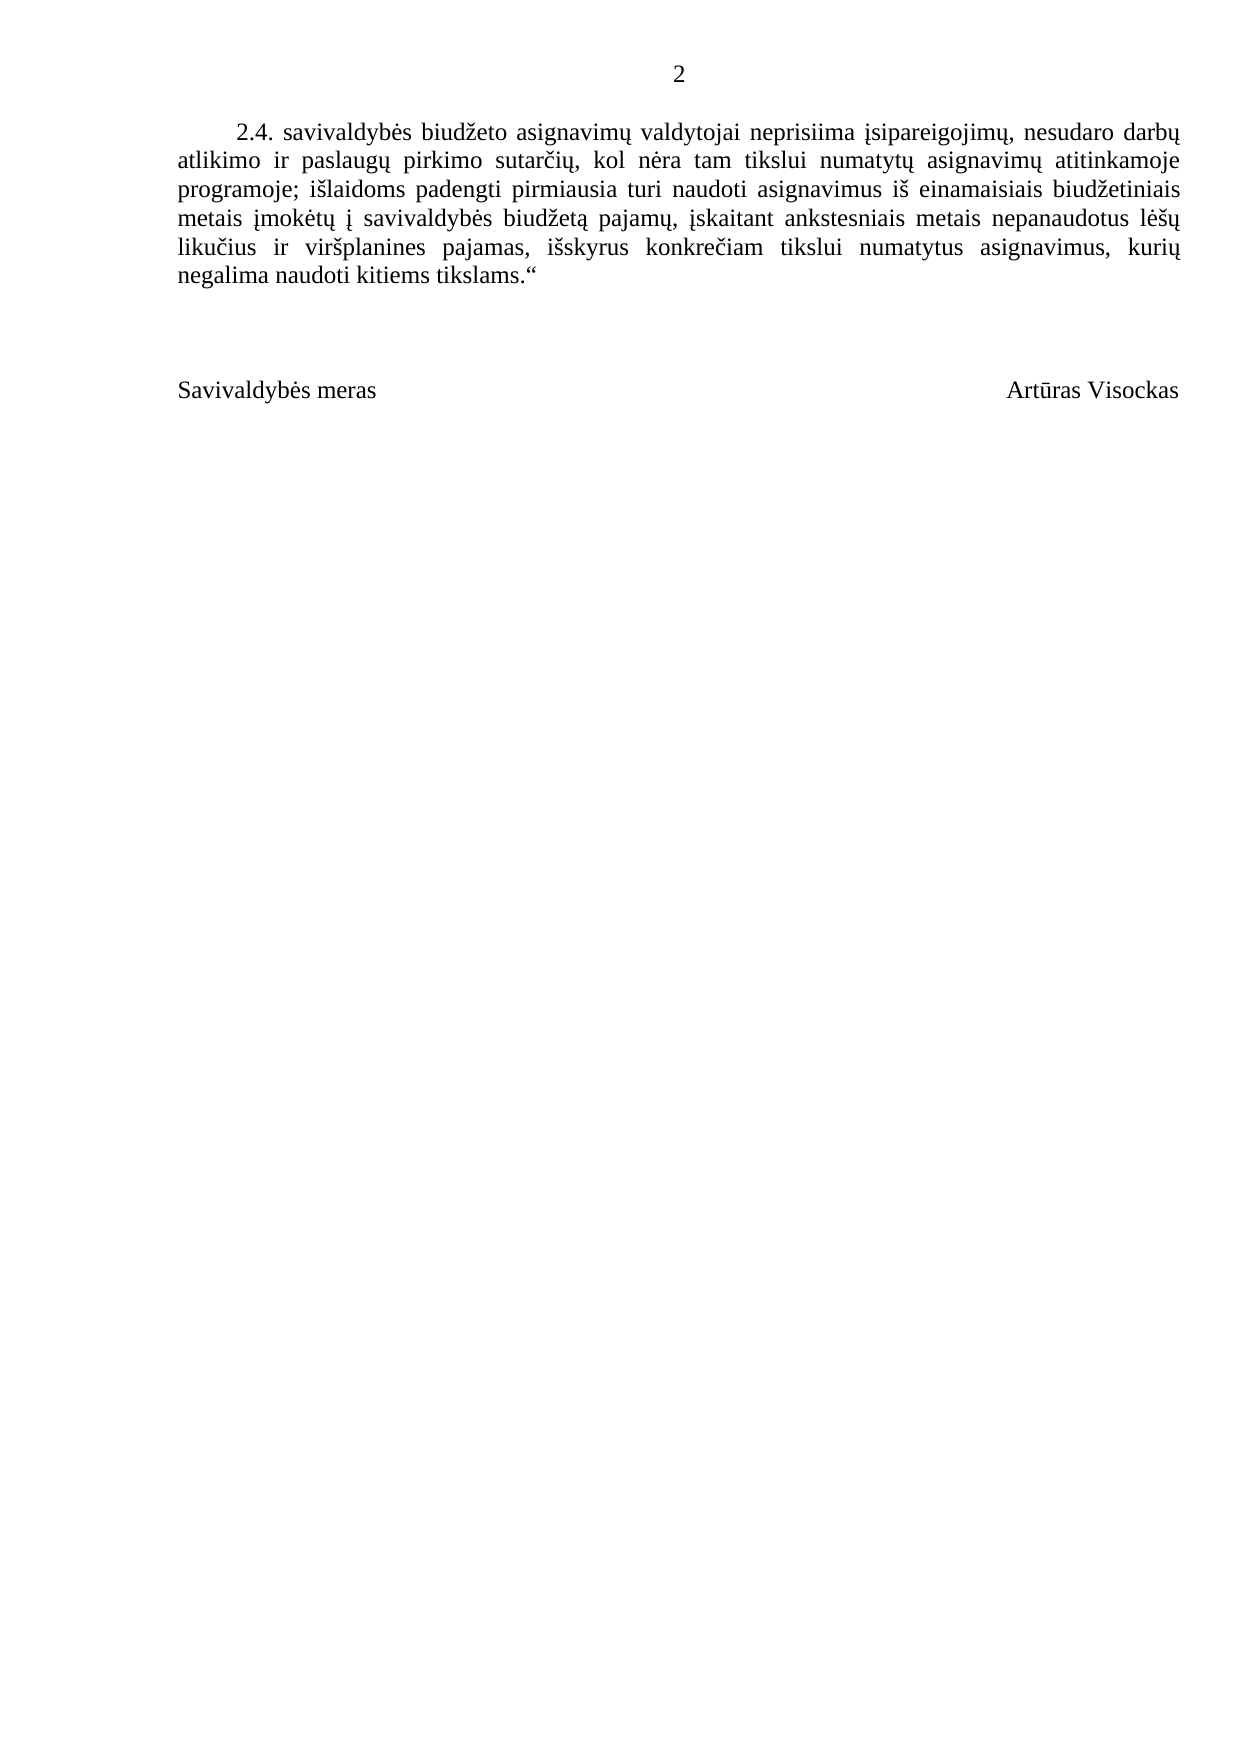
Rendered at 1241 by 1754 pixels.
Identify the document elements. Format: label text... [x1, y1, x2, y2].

text Savivaldybės meras Artūras Visockas [177, 375, 1181, 404]
text 2.4. savivaldybės biudžeto asignavimų valdytojai neprisiima įsipareigojimų, nesudaro darbų atlikimo ir paslaugų pirkimo sutarčių, kol nėra tam tikslui numatytų asignavimų atitinkamoje programoje; išlaidoms padengti pirmiausia turi naudoti asignavimus iš einamaisiais biudžetiniais metais įmokėtų į savivaldybės biudžetą pajamų, įskaitant ankstesniais metais nepanaudotus lėšų likučius ir viršplanines pajamas, išskyrus konkrečiam tikslui numatytus asignavimus, kurių negalima naudoti kitiems tikslams.“ [177, 117, 1181, 289]
